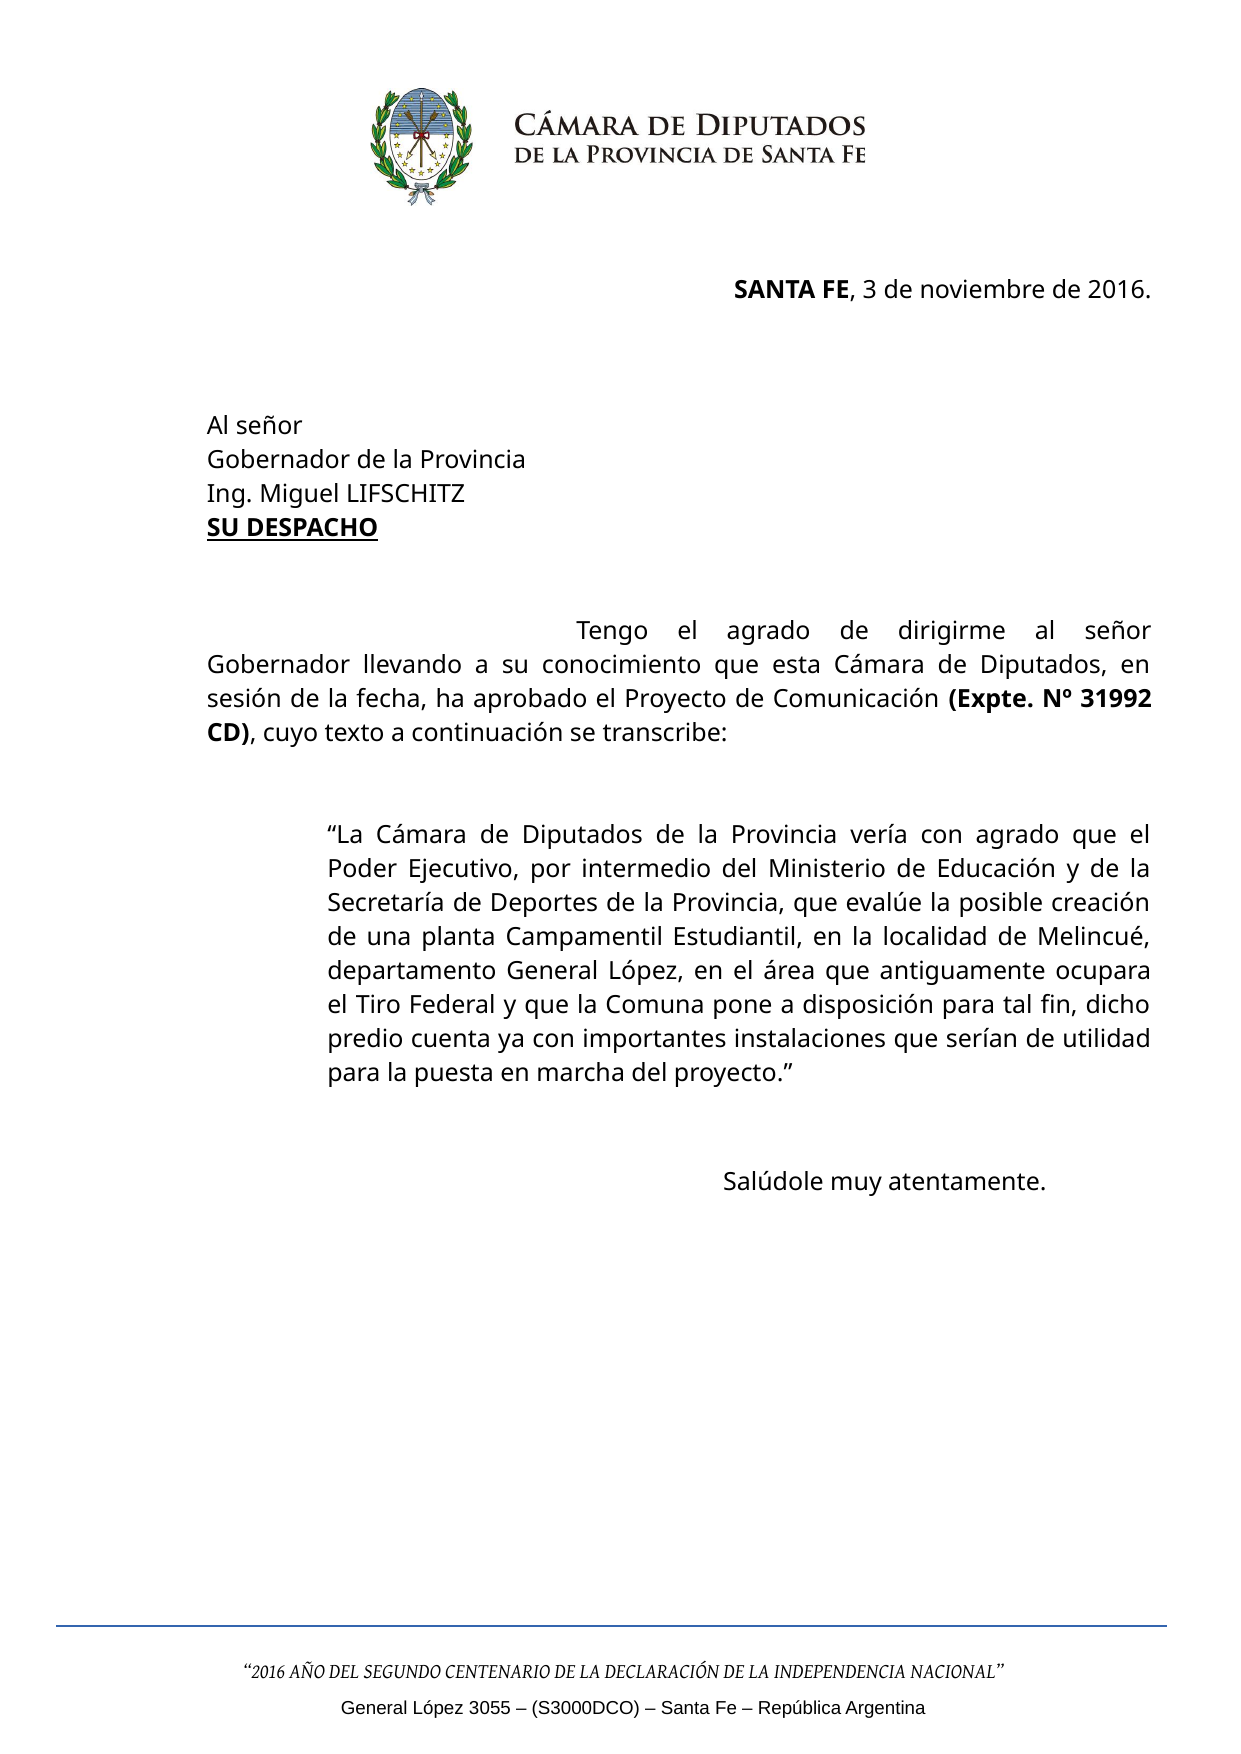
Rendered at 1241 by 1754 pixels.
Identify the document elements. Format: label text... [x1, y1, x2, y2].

text SU DESPACHO [207, 510, 1152, 544]
text Ing. Miguel LIFSCHITZ [207, 476, 1152, 510]
text Tengo el agrado de dirigirme al señor Gobernador llevando a su conocimiento que esta Cámara de Diputados, en sesión de la fecha, ha aprobado el Proyecto de Comunicación (Expte. Nº 31992 CD), cuyo texto a continuación se transcribe: [207, 612, 1152, 748]
text Salúdole muy atentamente. [649, 1163, 1152, 1197]
text “La Cámara de Diputados de la Provincia vería con agrado que el Poder Ejecutivo, por intermedio del Ministerio de Educación y de la Secretaría de Deportes de la Provincia, que evalúe la posible creación de una planta Campamentil Estudiantil, en la localidad de Melincué, departamento General López, en el área que antiguamente ocupara el Tiro Federal y que la Comuna pone a disposición para tal fin, dicho predio cuenta ya con importantes instalaciones que serían de utilidad para la puesta en marcha del proyecto.” [327, 817, 1152, 1089]
text Gobernador de la Provincia [207, 442, 1152, 476]
text Al señor [207, 408, 1152, 442]
picture [370, 88, 866, 210]
text SANTA FE, 3 de noviembre de 2016. [207, 272, 1152, 306]
